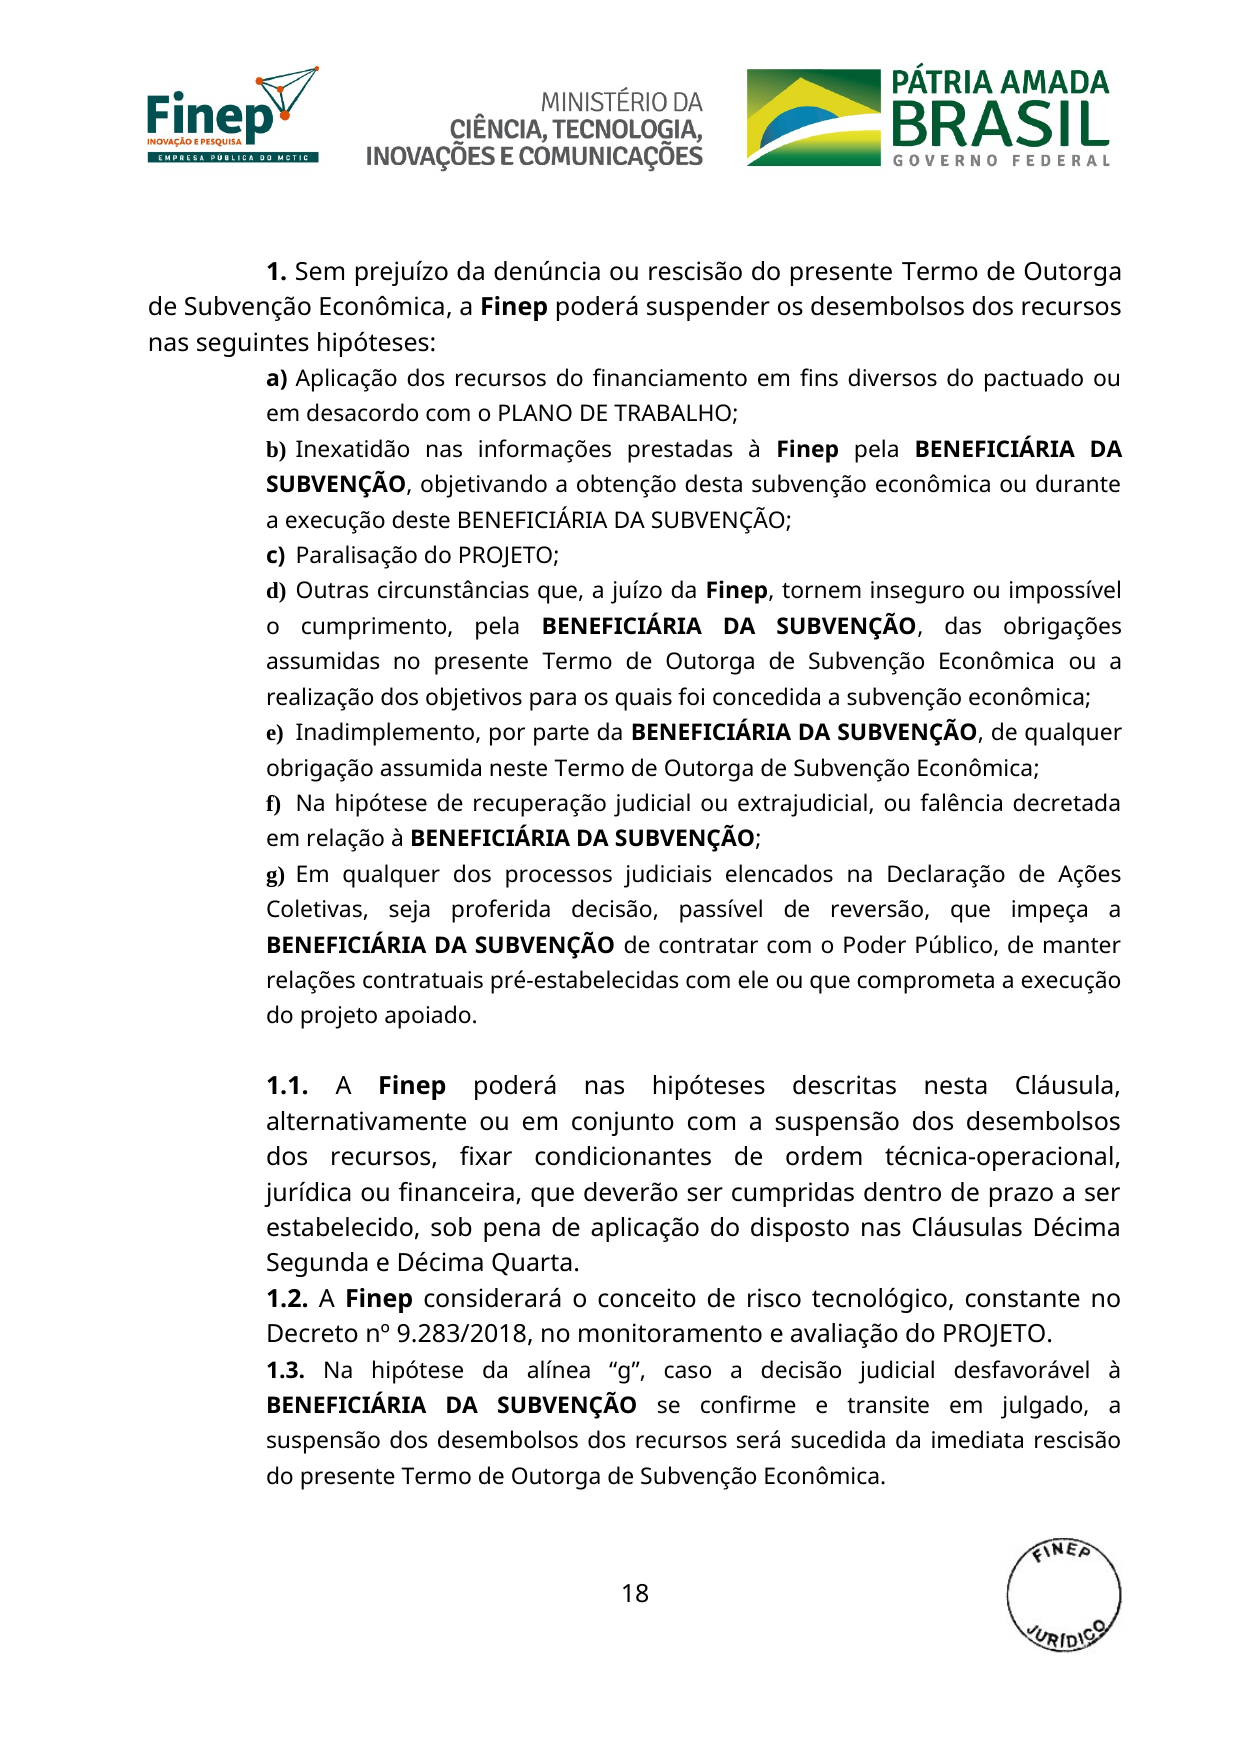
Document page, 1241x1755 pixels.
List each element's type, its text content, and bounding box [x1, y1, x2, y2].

list Na hipótese de recuperação judicial ou extrajudicial, ou falência decretada em relação à BENEFICIÁRIA DA SUBVENÇÃO; [266, 783, 1122, 854]
list Aplicação dos recursos do financiamento em fins diversos do pactuado ou em desacordo com o PLANO DE TRABALHO; [266, 358, 1122, 429]
text 1.3. Na hipótese da alínea “g”, caso a decisão judicial desfavorável à BENEFICIÁRIA DA SUBVENÇÃO se confirme e transite em julgado, a suspensão dos desembolsos dos recursos será sucedida da imediata rescisão do presente Termo de Outorga de Subvenção Econômica. [266, 1350, 1122, 1491]
list Inexatidão nas informações prestadas à Finep pela BENEFICIÁRIA DA SUBVENÇÃO, objetivando a obtenção desta subvenção econômica ou durante a execução deste BENEFICIÁRIA DA SUBVENÇÃO; [266, 429, 1122, 535]
list Outras circunstâncias que, a juízo da Finep, tornem inseguro ou impossível o cumprimento, pela BENEFICIÁRIA DA SUBVENÇÃO, das obrigações assumidas no presente Termo de Outorga de Subvenção Econômica ou a realização dos objetivos para os quais foi concedida a subvenção econômica; [266, 571, 1122, 712]
text 1.2. A Finep considerará o conceito de risco tecnológico, constante no Decreto nº 9.283/2018, no monitoramento e avaliação do PROJETO. [266, 1279, 1122, 1350]
list Paralisação do PROJETO; [266, 535, 1122, 571]
text 1. Sem prejuízo da denúncia ou rescisão do presente Termo de Outorga de Subvenção Econômica, a Finep poderá suspender os desembolsos dos recursos nas seguintes hipóteses: [148, 252, 1122, 358]
list Em qualquer dos processos judiciais elencados na Declaração de Ações Coletivas, seja proferida decisão, passível de reversão, que impeça a BENEFICIÁRIA DA SUBVENÇÃO de contratar com o Poder Público, de manter relações contratuais pré-estabelecidas com ele ou que comprometa a execução do projeto apoiado. [266, 854, 1122, 1031]
list Inadimplemento, por parte da BENEFICIÁRIA DA SUBVENÇÃO, de qualquer obrigação assumida neste Termo de Outorga de Subvenção Econômica; [266, 712, 1122, 783]
text 1.1. A Finep poderá nas hipóteses descritas nesta Cláusula, alternativamente ou em conjunto com a suspensão dos desembolsos dos recursos, fixar condicionantes de ordem técnica-operacional, jurídica ou financeira, que deverão ser cumpridas dentro de prazo a ser estabelecido, sob pena de aplicação do disposto nas Cláusulas Décima Segunda e Décima Quarta. [266, 1066, 1122, 1279]
